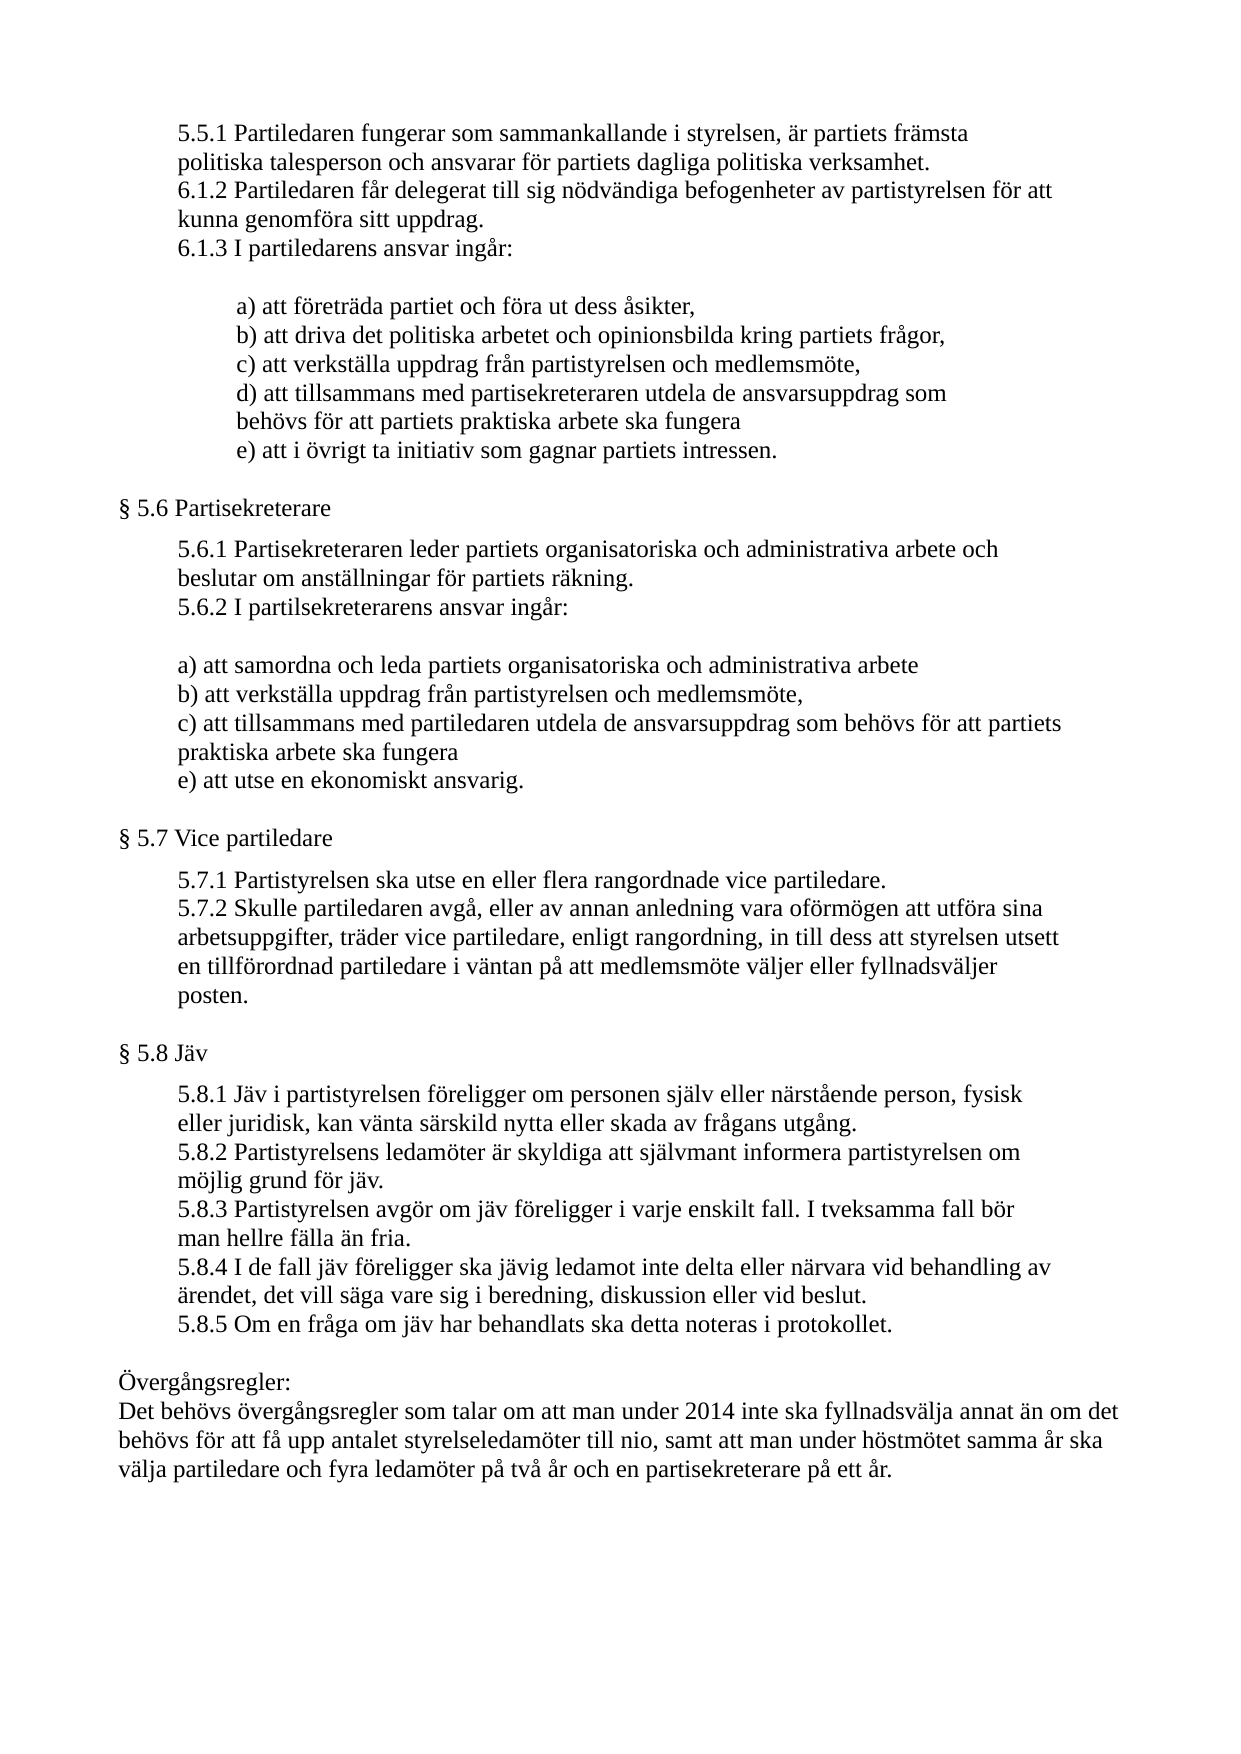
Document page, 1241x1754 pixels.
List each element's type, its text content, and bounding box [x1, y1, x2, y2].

text § 5.7 Vice partiledare [118, 823, 1122, 852]
text 5.8.1 Jäv i partistyrelsen föreligger om personen själv eller närstående person, fysisk eller juridisk, kan vänta särskild nytta eller skada av frågans utgång. 5.8.2 Partistyrelsens ledamöter är skyldiga att självmant informera partistyrelsen om möjlig grund för jäv. 5.8.3 Partistyrelsen avgör om jäv föreligger i varje enskilt fall. I tveksamma fall bör man hellre fälla än fria. 5.8.4 I de fall jäv föreligger ska jävig ledamot inte delta eller närvara vid behandling av ärendet, det vill säga vare sig i beredning, diskussion eller vid beslut. 5.8.5 Om en fråga om jäv har behandlats ska detta noteras i protokollet. [177, 1079, 1063, 1338]
text a) att samordna och leda partiets organisatoriska och administrativa arbete b) att verkställa uppdrag från partistyrelsen och medlemsmöte, c) att tillsammans med partiledaren utdela de ansvarsuppdrag som behövs för att partiets praktiska arbete ska fungera e) att utse en ekonomiskt ansvarig. [177, 650, 1063, 794]
text § 5.6 Partisekreterare [118, 493, 1122, 522]
text 5.7.1 Partistyrelsen ska utse en eller flera rangordnade vice partiledare. 5.7.2 Skulle partiledaren avgå, eller av annan anledning vara oförmögen att utföra sina arbetsuppgifter, träder vice partiledare, enligt rangordning, in till dess att styrelsen utsett en tillförordnad partiledare i väntan på att medlemsmöte väljer eller fyllnadsväljer posten. [177, 865, 1063, 1008]
text § 5.8 Jäv [118, 1038, 1122, 1067]
text Övergångsregler: [118, 1367, 1122, 1396]
text 5.5.1 Partiledaren fungerar som sammankallande i styrelsen, är partiets främsta politiska talesperson och ansvarar för partiets dagliga politiska verksamhet. 6.1.2 Partiledaren får delegerat till sig nödvändiga befogenheter av partistyrelsen för att kunna genomföra sitt uppdrag. 6.1.3 I partiledarens ansvar ingår: [177, 118, 1063, 262]
text 5.6.1 Partisekreteraren leder partiets organisatoriska och administrativa arbete och beslutar om anställningar för partiets räkning. 5.6.2 I partilsekreterarens ansvar ingår: [177, 534, 1063, 621]
text a) att företräda partiet och föra ut dess åsikter, b) att driva det politiska arbetet och opinionsbilda kring partiets frågor, c) att verkställa uppdrag från partistyrelsen och medlemsmöte, d) att tillsammans med partisekreteraren utdela de ansvarsuppdrag som behövs för att partiets praktiska arbete ska fungera e) att i övrigt ta initiativ som gagnar partiets intressen. [236, 291, 1004, 464]
text Det behövs övergångsregler som talar om att man under 2014 inte ska fyllnadsvälja annat än om det behövs för att få upp antalet styrelseledamöter till nio, samt att man under höstmötet samma år ska välja partiledare och fyra ledamöter på två år och en partisekreterare på ett år. [118, 1396, 1122, 1482]
